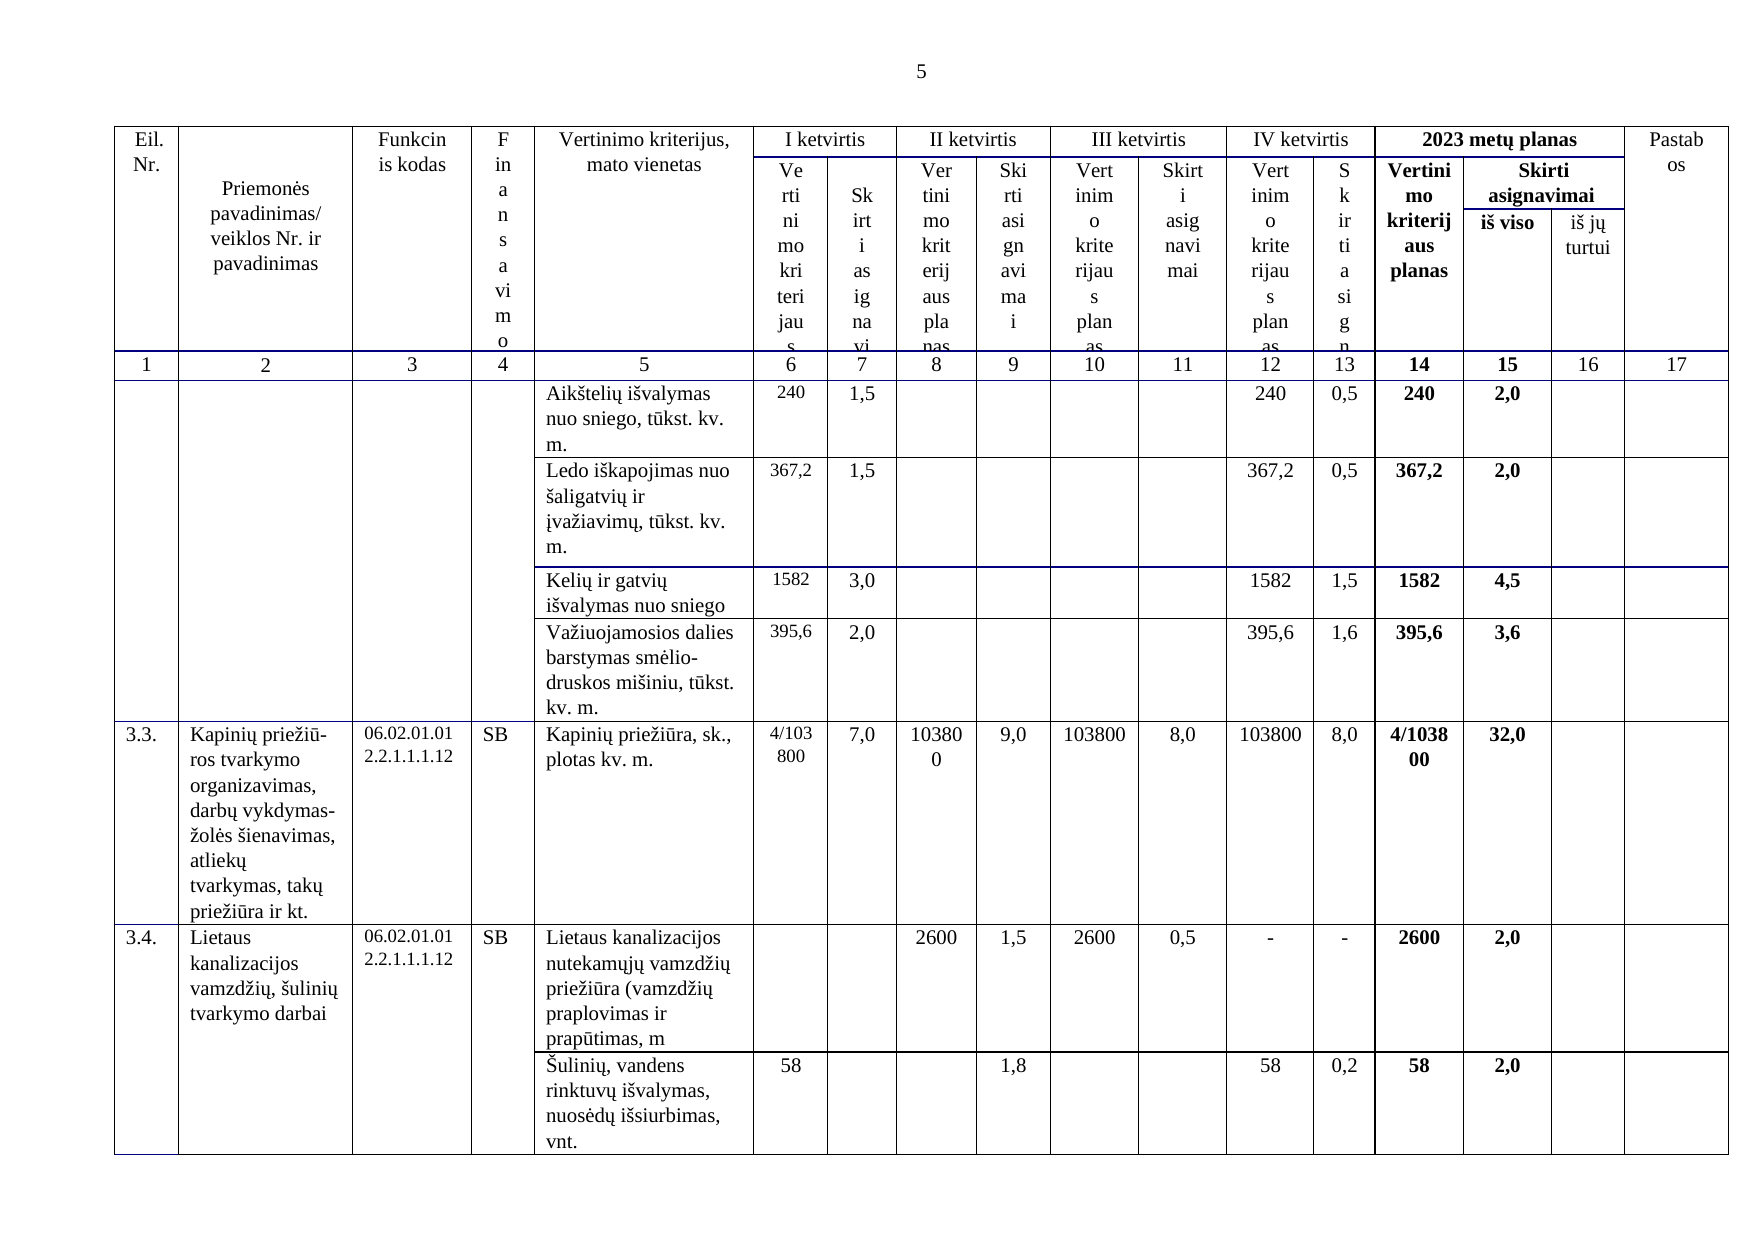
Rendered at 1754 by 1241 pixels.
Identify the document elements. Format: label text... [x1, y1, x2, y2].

table_cell 367,2 [1376, 458, 1463, 566]
table_cell 240 [1376, 381, 1463, 457]
table_cell Ledo iškapojimas nuo šaligatvių ir įvažiavimų, tūkst. kv. m. [535, 458, 753, 566]
table_cell 240 [1227, 381, 1313, 457]
table_cell 2,0 [1464, 925, 1551, 1051]
table_header IV ketvirtis [1227, 127, 1374, 156]
table_cell 9,0 [977, 722, 1050, 924]
table_cell 10 [1051, 352, 1138, 379]
table_cell 58 [1227, 1053, 1313, 1154]
table_cell 103800 [1227, 722, 1313, 924]
table_cell 1,5 [977, 925, 1050, 1051]
table_cell [1625, 1053, 1728, 1154]
table_cell 3,0 [828, 568, 896, 618]
table_cell 1,8 [977, 1053, 1050, 1154]
table_cell [1552, 1053, 1624, 1154]
table_cell Lietaus kanalizacijos nutekamųjų vamzdžių priežiūra (vamzdžių praplovimas ir prapūtimas, m [535, 925, 753, 1051]
table_cell 2,0 [1464, 1053, 1551, 1154]
table_cell [1552, 722, 1624, 924]
table_cell 12 [1227, 352, 1313, 379]
table_cell 7,0 [828, 722, 896, 924]
table_cell 15 [1464, 352, 1551, 379]
table_cell 8,0 [1139, 722, 1226, 924]
table_cell Kapinių priežiū- ros tvarkymo organizavimas, darbų vykdymas-žolės šienavimas, atliekų tvarkymas, takų priežiūra ir kt. [179, 722, 352, 924]
table_cell [977, 568, 1050, 618]
table_cell [977, 458, 1050, 566]
table_cell 9 [977, 352, 1050, 379]
table_cell [1552, 381, 1624, 457]
table_cell SB [472, 925, 534, 1154]
table_cell 395,6 [1227, 619, 1313, 721]
table_cell [897, 568, 976, 618]
table_cell - [1314, 925, 1374, 1051]
table_cell [1625, 722, 1728, 924]
table_cell 2600 [1051, 925, 1138, 1051]
table_cell 103800 [897, 722, 976, 924]
table_cell Vertinimo kriterijaus planas [754, 158, 827, 350]
table_cell Skirti asignavimai [1464, 158, 1624, 208]
table_cell 1,5 [1314, 568, 1374, 618]
table_cell 2,0 [828, 619, 896, 721]
table_cell [1139, 458, 1226, 566]
table_cell 8 [897, 352, 976, 379]
table_cell Skirti asignavimai [1139, 158, 1226, 350]
table_cell Skirti asignavimai [1314, 158, 1374, 350]
table_cell Važiuojamosios dalies barstymas smėlio-druskos mišiniu, tūkst. kv. m. [535, 619, 753, 721]
table_cell 367,2 [1227, 458, 1313, 566]
table_cell [472, 381, 534, 721]
table_header III ketvirtis [1051, 127, 1226, 156]
table_cell [1625, 619, 1728, 721]
table_cell Vertinimo kriterijaus planas [1051, 158, 1138, 350]
table_cell [1625, 925, 1728, 1051]
table_cell [1051, 381, 1138, 457]
table_cell iš jų turtui [1552, 210, 1624, 350]
table_cell [897, 619, 976, 721]
table_cell 06.02.01.01 2.2.1.1.1.12 [353, 722, 471, 924]
table_header 2023 metų planas [1376, 127, 1624, 156]
table_cell 5 [535, 352, 753, 379]
table_cell 14 [1376, 352, 1463, 379]
table_cell Šulinių, vandens rinktuvų išvalymas, nuosėdų išsiurbimas, vnt. [535, 1053, 753, 1154]
table_cell [1552, 925, 1624, 1051]
table_cell Kelių ir gatvių išvalymas nuo sniego [535, 568, 753, 618]
table_cell 3 [353, 352, 471, 379]
table_header Finansavimo šaltiniai [472, 127, 534, 350]
table_cell 4,5 [1464, 568, 1551, 618]
table_cell Kapinių priežiūra, sk., plotas kv. m. [535, 722, 753, 924]
table_cell 4/103800 [754, 722, 827, 924]
table_cell [754, 925, 827, 1051]
table_cell [179, 381, 352, 721]
table_cell SB [472, 722, 534, 924]
table_cell [1051, 619, 1138, 721]
table_cell [1552, 619, 1624, 721]
table_header Eil. Nr. [115, 127, 178, 350]
table_cell [1051, 458, 1138, 566]
table_cell 0,5 [1139, 925, 1226, 1051]
table_cell 1582 [1376, 568, 1463, 618]
table_cell [1139, 619, 1226, 721]
table_cell [1051, 568, 1138, 618]
table_cell 06.02.01.01 2.2.1.1.1.12 [353, 925, 471, 1154]
table_cell 395,6 [754, 619, 827, 721]
table_cell 240 [754, 381, 827, 457]
table_cell 1,6 [1314, 619, 1374, 721]
table_cell 1,5 [828, 381, 896, 457]
table_header Pastabos [1625, 127, 1728, 350]
table_cell [897, 381, 976, 457]
table_header I ketvirtis [754, 127, 896, 156]
table_cell [977, 619, 1050, 721]
table_cell 13 [1314, 352, 1374, 379]
table_cell [1552, 568, 1624, 618]
table_cell 3.3. [115, 722, 178, 924]
table_cell [115, 381, 178, 721]
table_cell 4/103800 [1376, 722, 1463, 924]
table_cell Skirti asignavimai [828, 158, 896, 350]
table_cell 367,2 [754, 458, 827, 566]
table_cell 8,0 [1314, 722, 1374, 924]
table_cell Aikštelių išvalymas nuo sniego, tūkst. kv. m. [535, 381, 753, 457]
table_cell 1 [115, 352, 178, 379]
table_cell [353, 381, 471, 721]
table_cell [828, 925, 896, 1051]
table_cell [1051, 1053, 1138, 1154]
table_cell 17 [1625, 352, 1728, 379]
table_cell [1625, 381, 1728, 457]
table_cell [977, 381, 1050, 457]
table_cell [1552, 458, 1624, 566]
table_cell 2600 [897, 925, 976, 1051]
table_cell 3.4. [115, 925, 178, 1154]
table_cell Skirti asignavimai [977, 158, 1050, 350]
table_cell 2600 [1376, 925, 1463, 1051]
table_cell 0,5 [1314, 381, 1374, 457]
table_cell 2,0 [1464, 458, 1551, 566]
table_cell 0,2 [1314, 1053, 1374, 1154]
table_cell 2 [179, 352, 352, 379]
table_cell [1625, 568, 1728, 618]
table_cell 6 [754, 352, 827, 379]
table_cell 3,6 [1464, 619, 1551, 721]
table_header Vertinimo kriterijus, mato vienetas [535, 127, 753, 350]
table_cell Vertinimo kriterijaus planas [897, 158, 976, 350]
table_cell - [1227, 925, 1313, 1051]
table_cell 1582 [1227, 568, 1313, 618]
table_cell 4 [472, 352, 534, 379]
table_cell 1582 [754, 568, 827, 618]
table_cell iš viso [1464, 210, 1551, 350]
table_cell [1139, 1053, 1226, 1154]
table_cell 7 [828, 352, 896, 379]
table_cell 16 [1552, 352, 1624, 379]
table_cell 58 [754, 1053, 827, 1154]
table_cell 1,5 [828, 458, 896, 566]
table_header Priemonės pavadinimas/ veiklos Nr. ir pavadinimas [179, 127, 352, 350]
table_header II ketvirtis [897, 127, 1050, 156]
table_cell Vertinimo kriterijaus planas [1376, 158, 1463, 350]
table_cell [1625, 458, 1728, 566]
table_cell 395,6 [1376, 619, 1463, 721]
table_cell 2,0 [1464, 381, 1551, 457]
table_cell 103800 [1051, 722, 1138, 924]
table_cell 11 [1139, 352, 1226, 379]
table_cell [897, 458, 976, 566]
table_header Funkcinis kodas [353, 127, 471, 350]
table_cell Vertinimo kriterijaus planas [1227, 158, 1313, 350]
table_cell Lietaus kanalizacijos vamzdžių, šulinių tvarkymo darbai [179, 925, 352, 1154]
table_cell [828, 1053, 896, 1154]
table_cell 0,5 [1314, 458, 1374, 566]
table_cell [1139, 381, 1226, 457]
table_cell [1139, 568, 1226, 618]
table_cell 58 [1376, 1053, 1463, 1154]
table_cell [897, 1053, 976, 1154]
table_cell 32,0 [1464, 722, 1551, 924]
